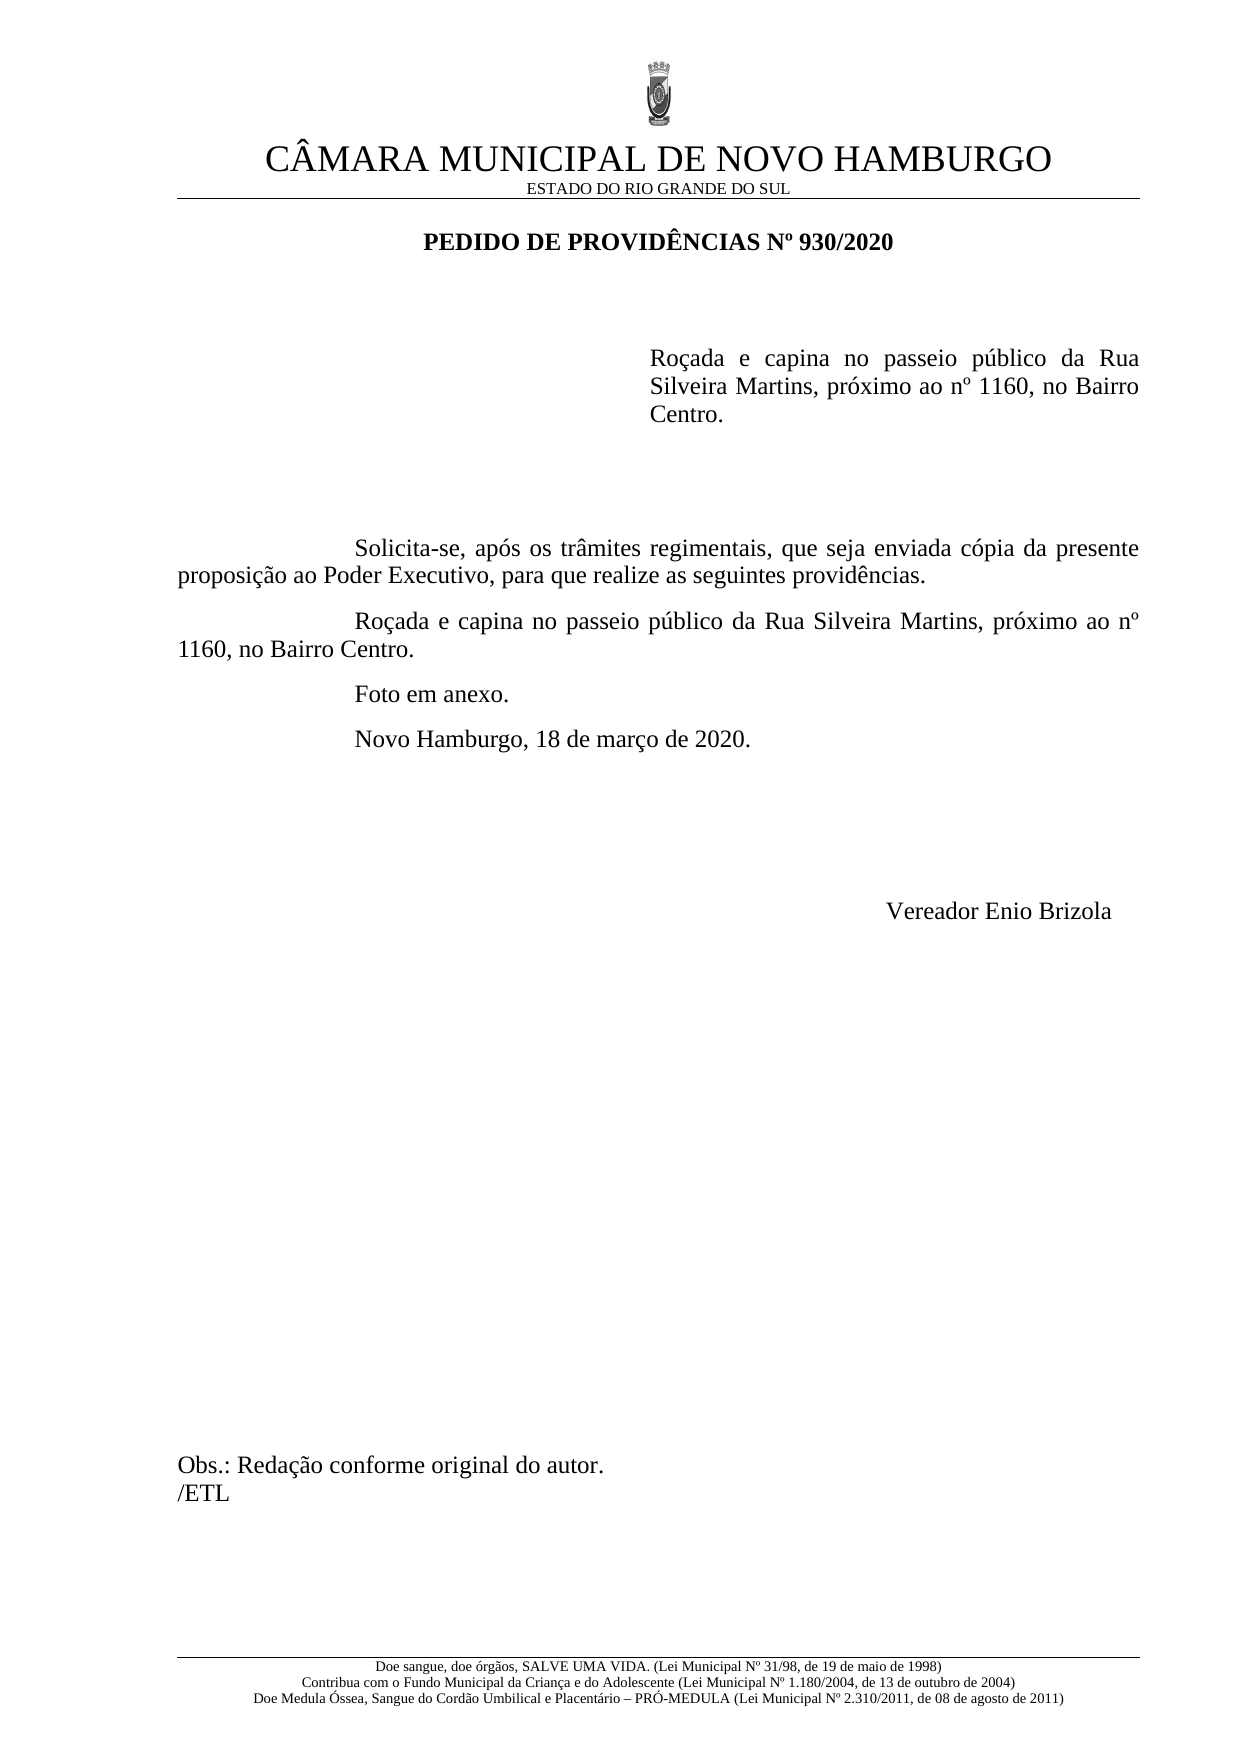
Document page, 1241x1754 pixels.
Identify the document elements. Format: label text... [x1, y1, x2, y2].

text Novo Hamburgo, 18 de março de 2020. [177, 726, 1140, 753]
text Roçada e capina no passeio público da Rua Silveira Martins, próximo ao nº 1160, no Bairro Centro. [177, 607, 1140, 662]
text PEDIDO DE PROVIDÊNCIAS Nº 930/2020 [177, 228, 1140, 256]
text Solicita-se, após os trâmites regimentais, que seja enviada cópia da presente proposição ao Poder Executivo, para que realize as seguintes providências. [177, 534, 1140, 589]
text Roçada e capina no passeio público da Rua Silveira Martins, próximo ao nº 1160, no Bairro Centro. [649, 344, 1140, 428]
text Obs.: Redação conforme original do autor. [177, 1451, 1140, 1479]
text Vereador Enio Brizola [177, 897, 1140, 925]
text Foto em anexo. [177, 680, 1140, 708]
text /ETL [177, 1479, 1140, 1507]
